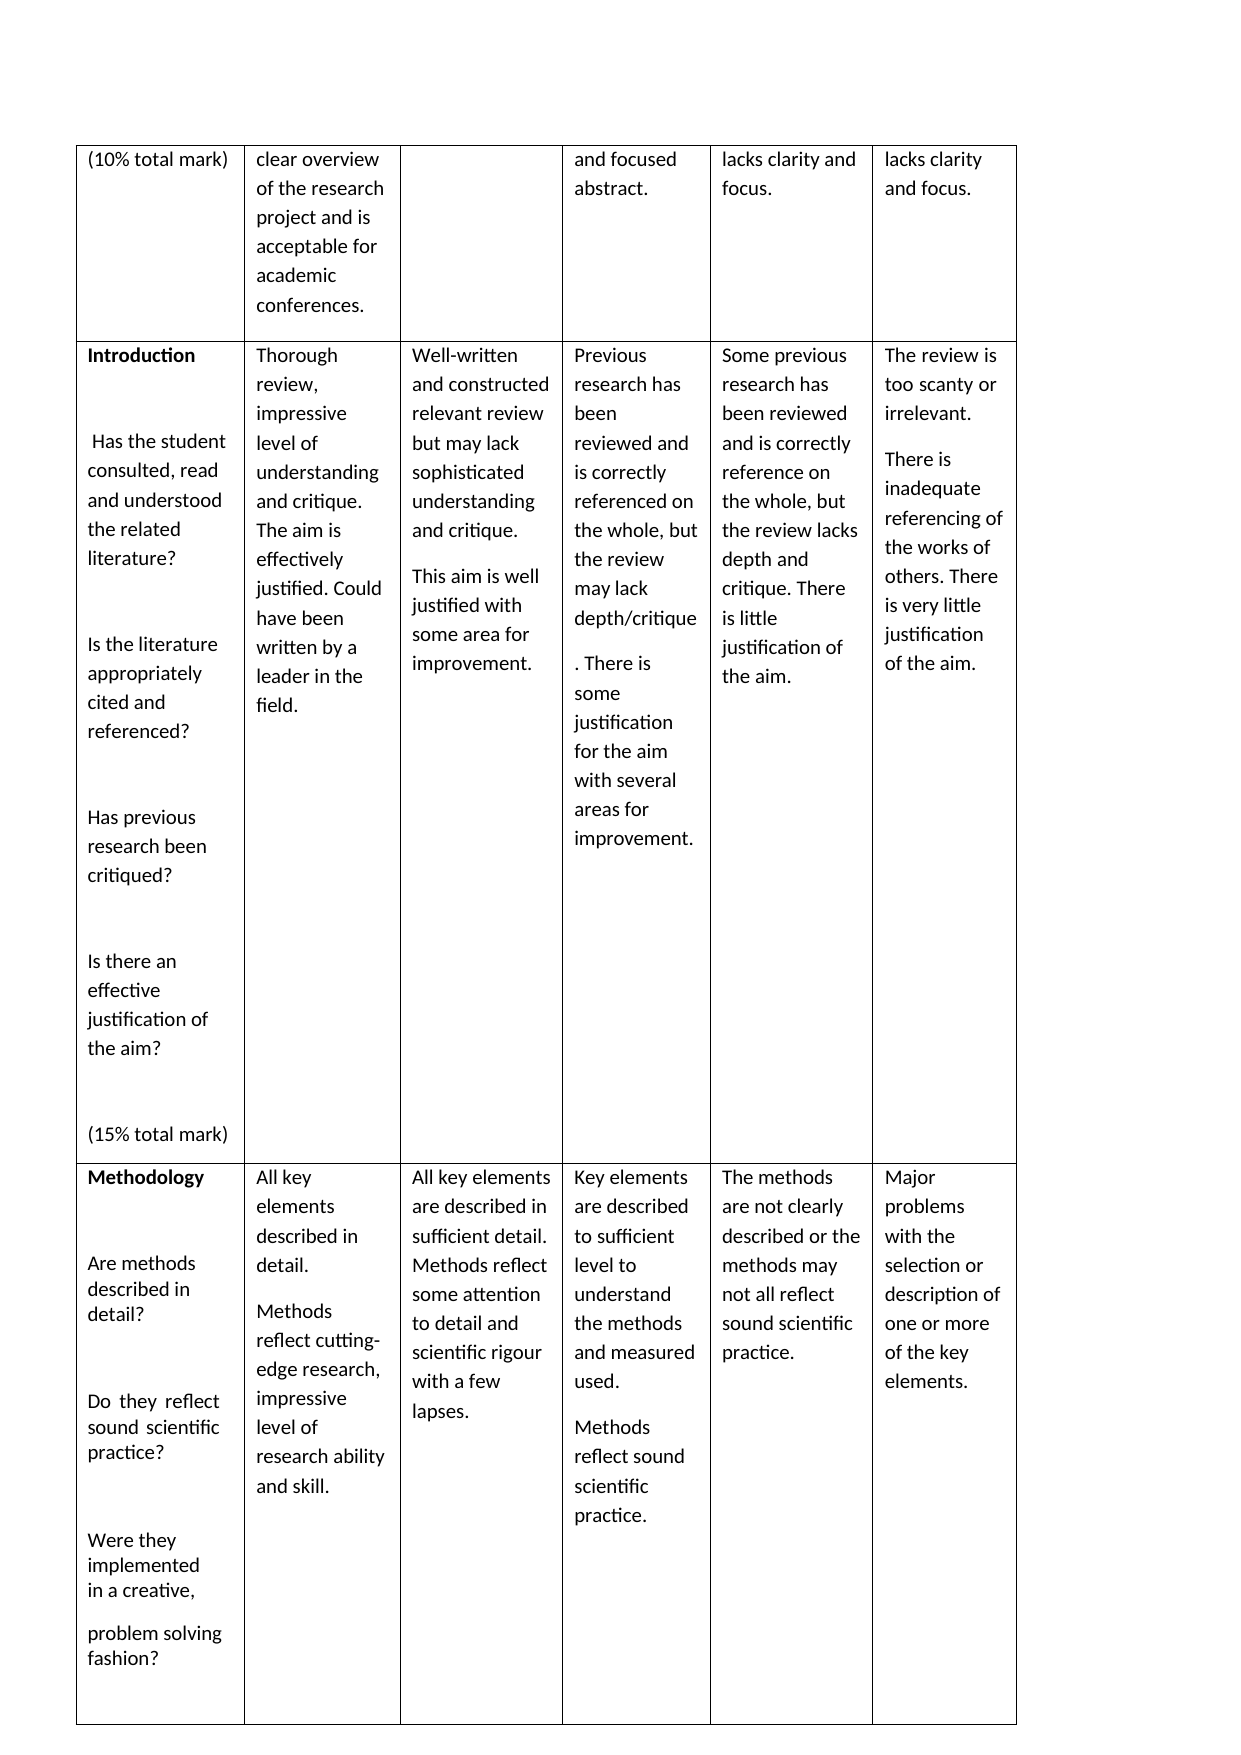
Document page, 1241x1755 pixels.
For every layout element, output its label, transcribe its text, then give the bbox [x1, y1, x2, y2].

table_header (10% total mark) [77, 146, 244, 341]
table_cell Key elements are described to sufficient level to understand the methods and measured used. Methods reflect sound scientific practice. [563, 1164, 710, 1724]
table_cell Major problems with the selection or description of one or more of the key elements. [873, 1164, 1016, 1724]
table_header lacks clarity and focus. [711, 146, 872, 341]
table_cell Methodology Are methods described in detail? Do they reflect sound scientific practice? Were they implemented in a creative, problem solving fashion? [77, 1164, 244, 1724]
table_cell All key elements are described in sufficient detail. Methods reflect some attention to detail and scientific rigour with a few lapses. [401, 1164, 562, 1724]
table_cell Some previous research has been reviewed and is correctly reference on the whole, but the review lacks depth and critique. There is little justification of the aim. [711, 342, 872, 1163]
table_cell Thorough review, impressive level of understanding and critique. The aim is effectively justified. Could have been written by a leader in the field. [245, 342, 400, 1163]
table_cell The methods are not clearly described or the methods may not all reflect sound scientific practice. [711, 1164, 872, 1724]
table_cell Introduction Has the student consulted, read and understood the related literature? Is the literature appropriately cited and referenced? Has previous research been critiqued? Is there an effective justification of the aim? (15% total mark) [77, 342, 244, 1163]
table_cell The review is too scanty or irrelevant. There is inadequate referencing of the works of others. There is very little justification of the aim. [873, 342, 1016, 1163]
table_cell Well-written and constructed relevant review but may lack sophisticated understanding and critique. This aim is well justified with some area for improvement. [401, 342, 562, 1163]
table_cell All key elements described in detail. Methods reflect cutting- edge research, impressive level of research ability and skill. [245, 1164, 400, 1724]
table_cell Previous research has been reviewed and is correctly referenced on the whole, but the review may lack depth/critique . There is some justification for the aim with several areas for improvement. [563, 342, 710, 1163]
table_header [401, 146, 562, 341]
table_header clear overview of the research project and is acceptable for academic conferences. [245, 146, 400, 341]
table_header and focused abstract. [563, 146, 710, 341]
table_header lacks clarity and focus. [873, 146, 1016, 341]
